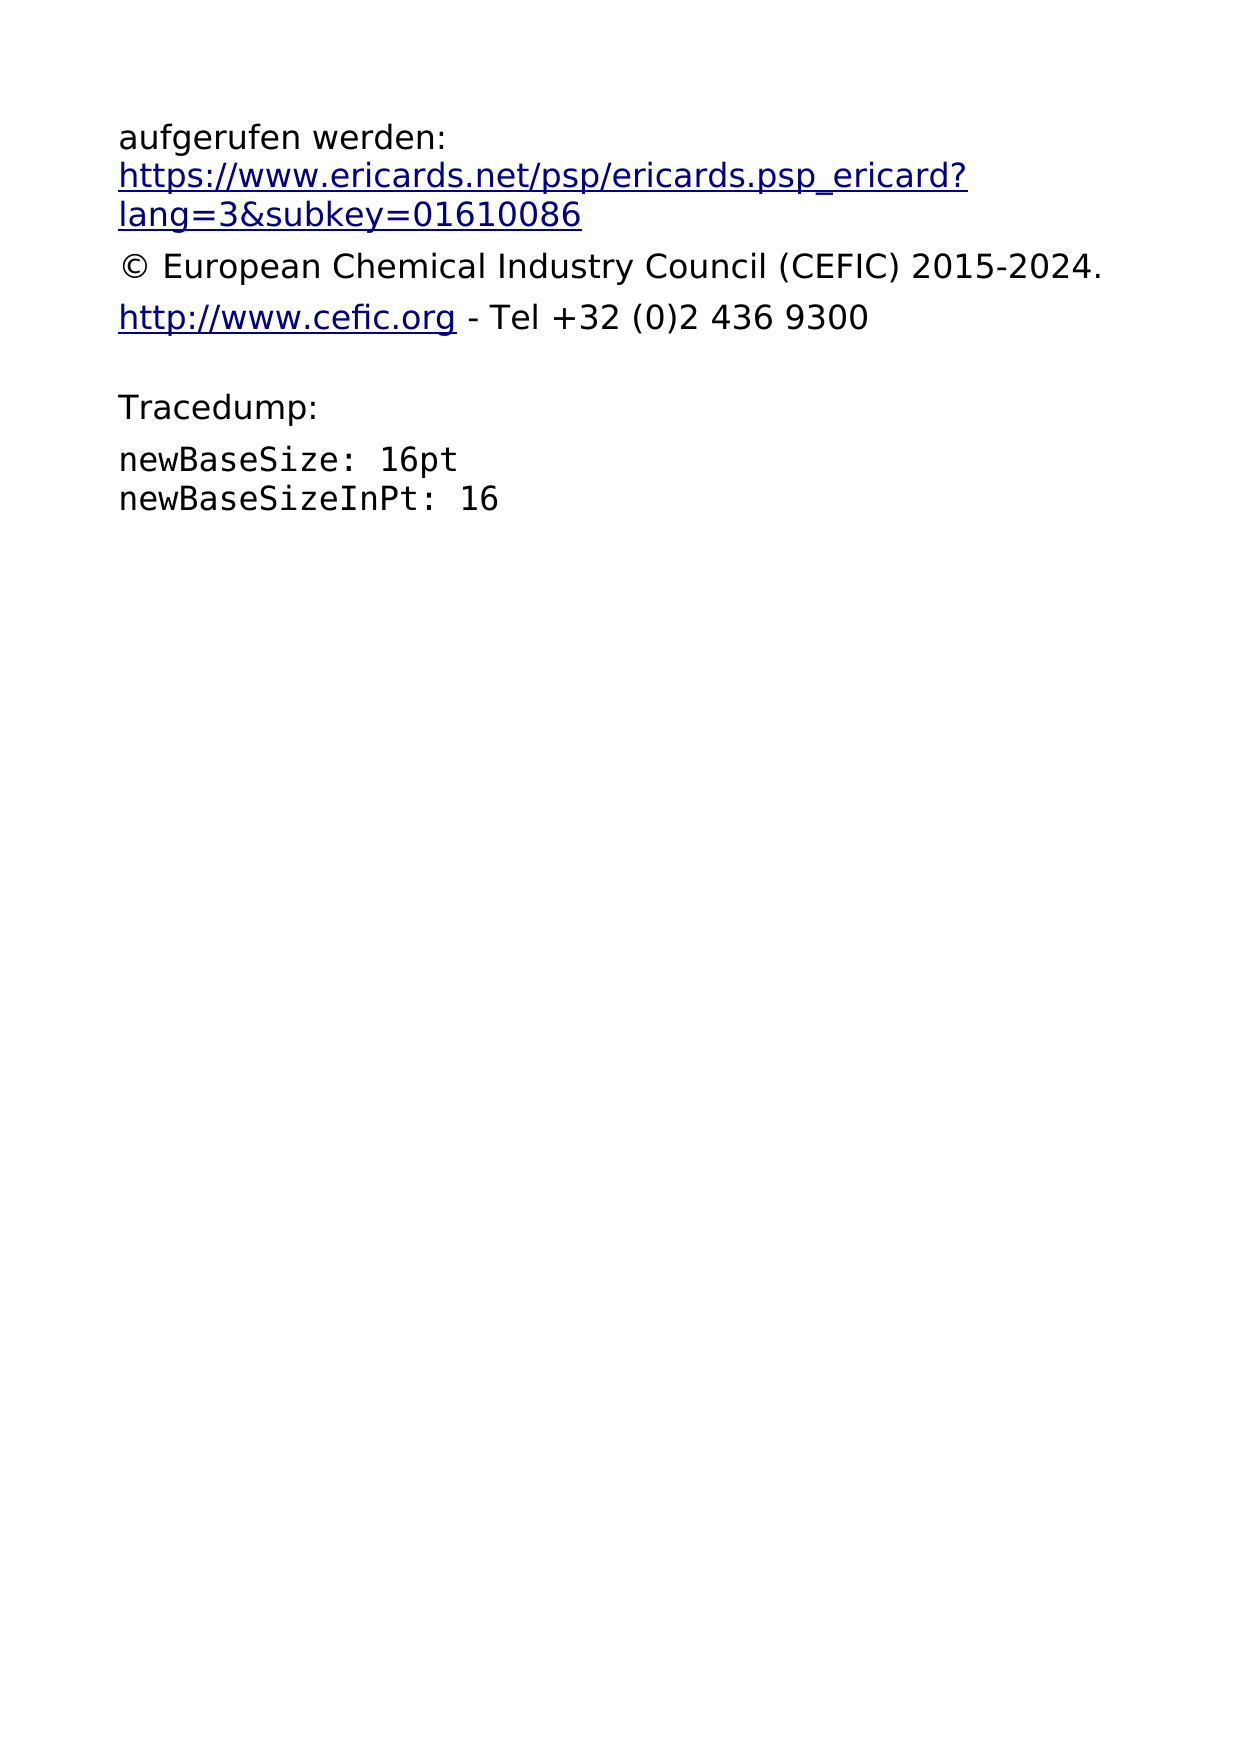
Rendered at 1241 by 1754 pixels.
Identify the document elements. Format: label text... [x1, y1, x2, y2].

text © European Chemical Industry Council (CEFIC) 2015-2024. [118, 247, 1122, 286]
text aufgerufen werden: https://www.ericards.net/psp/ericards.psp_ericard?lang=3&subkey=01610086 [118, 118, 1122, 235]
text newBaseSize: 16pt newBaseSizeInPt: 16 [118, 440, 1122, 518]
text Tracedump: [118, 350, 1122, 428]
text http://www.cefic.org - Tel +32 (0)2 436 9300 [118, 298, 1122, 337]
